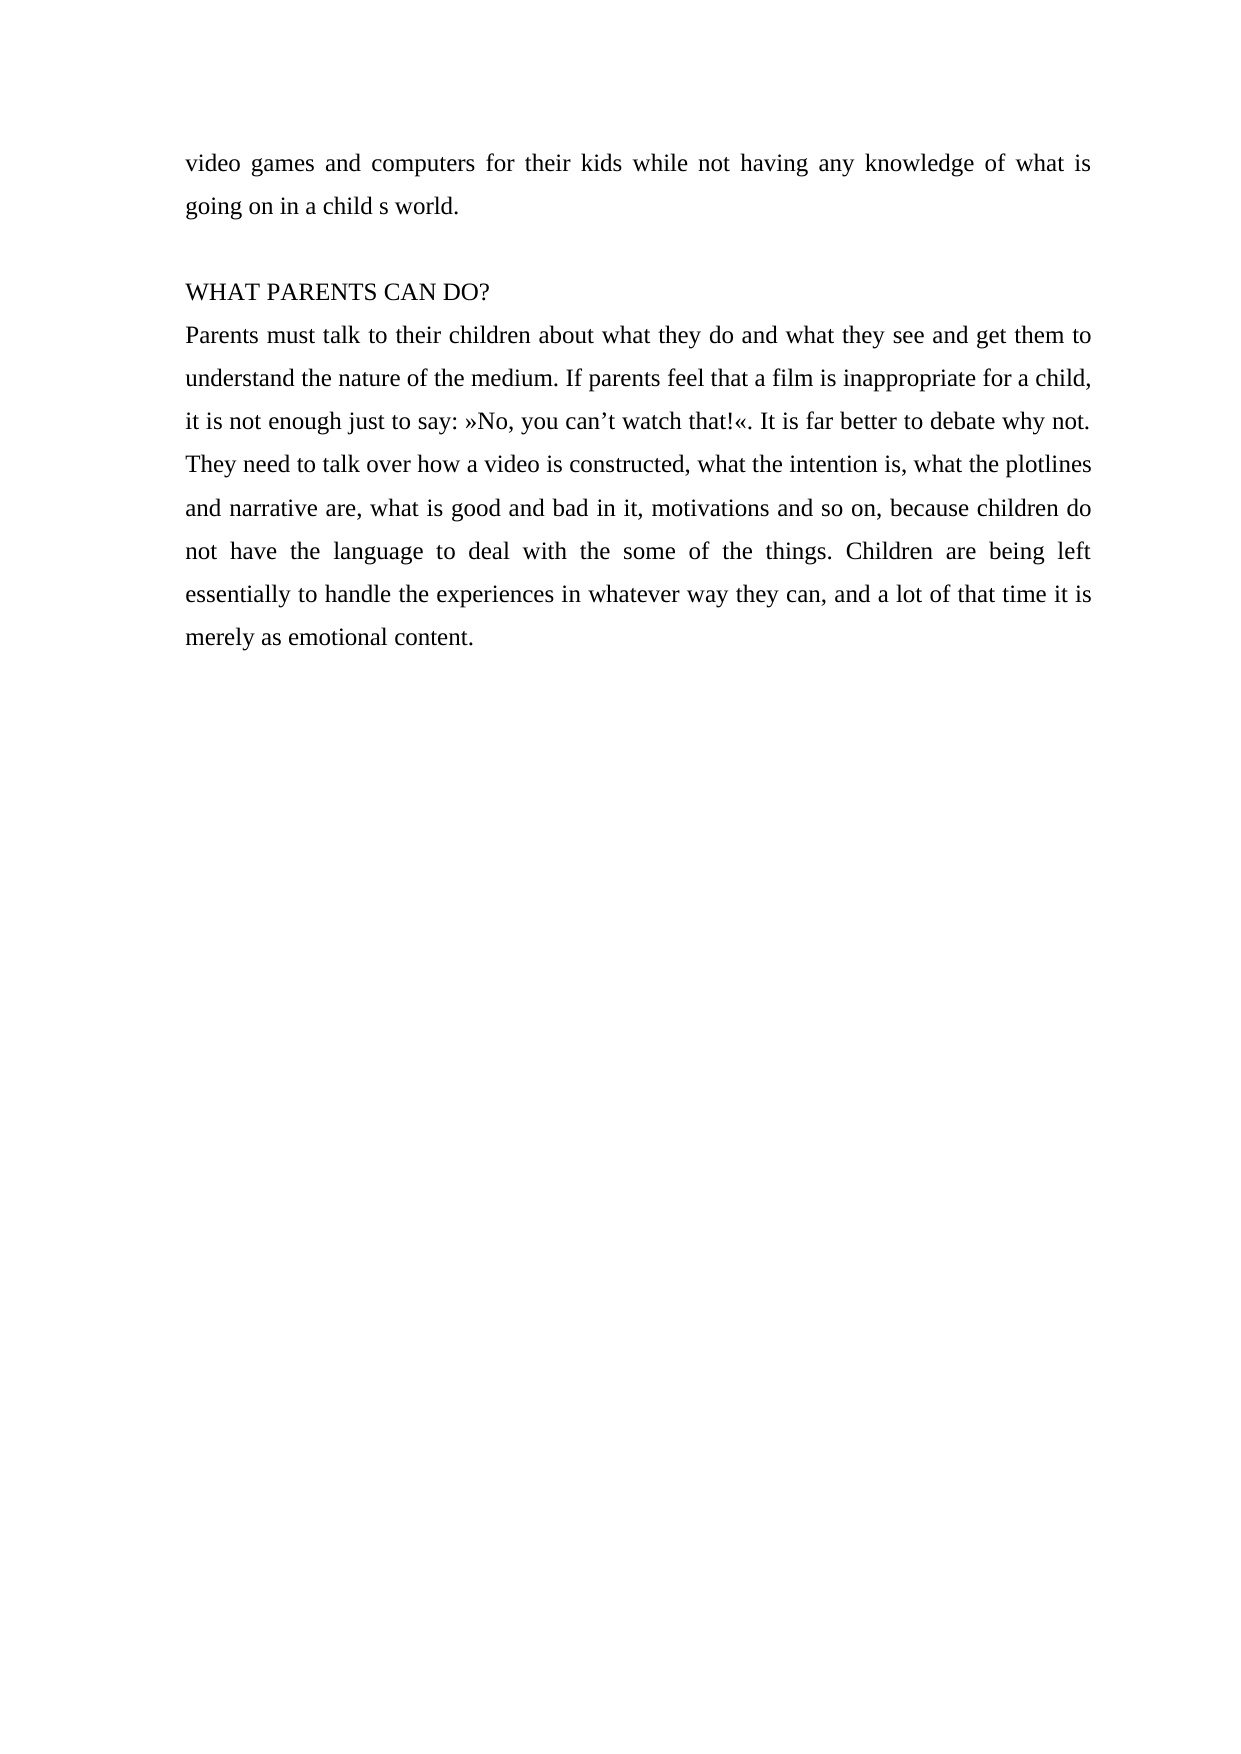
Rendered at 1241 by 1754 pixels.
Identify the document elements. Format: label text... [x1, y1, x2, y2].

text video games and computers for their kids while not having any knowledge of what is going on in a child s world. [185, 148, 1093, 219]
text Parents must talk to their children about what they do and what they see and get them to understand the nature of the medium. If parents feel that a film is inappropriate for a child, it is not enough just to say: »No, you can’t watch that!«. It is far better to debate why not. They need to talk over how a video is constructed, what the intention is, what the plotlines and narrative are, what is good and bad in it, motivations and so on, because children do not have the language to deal with the some of the things. Children are being left essentially to handle the experiences in whatever way they can, and a lot of that time it is merely as emotional content. [185, 320, 1093, 651]
text WHAT PARENTS CAN DO? [185, 277, 1093, 306]
